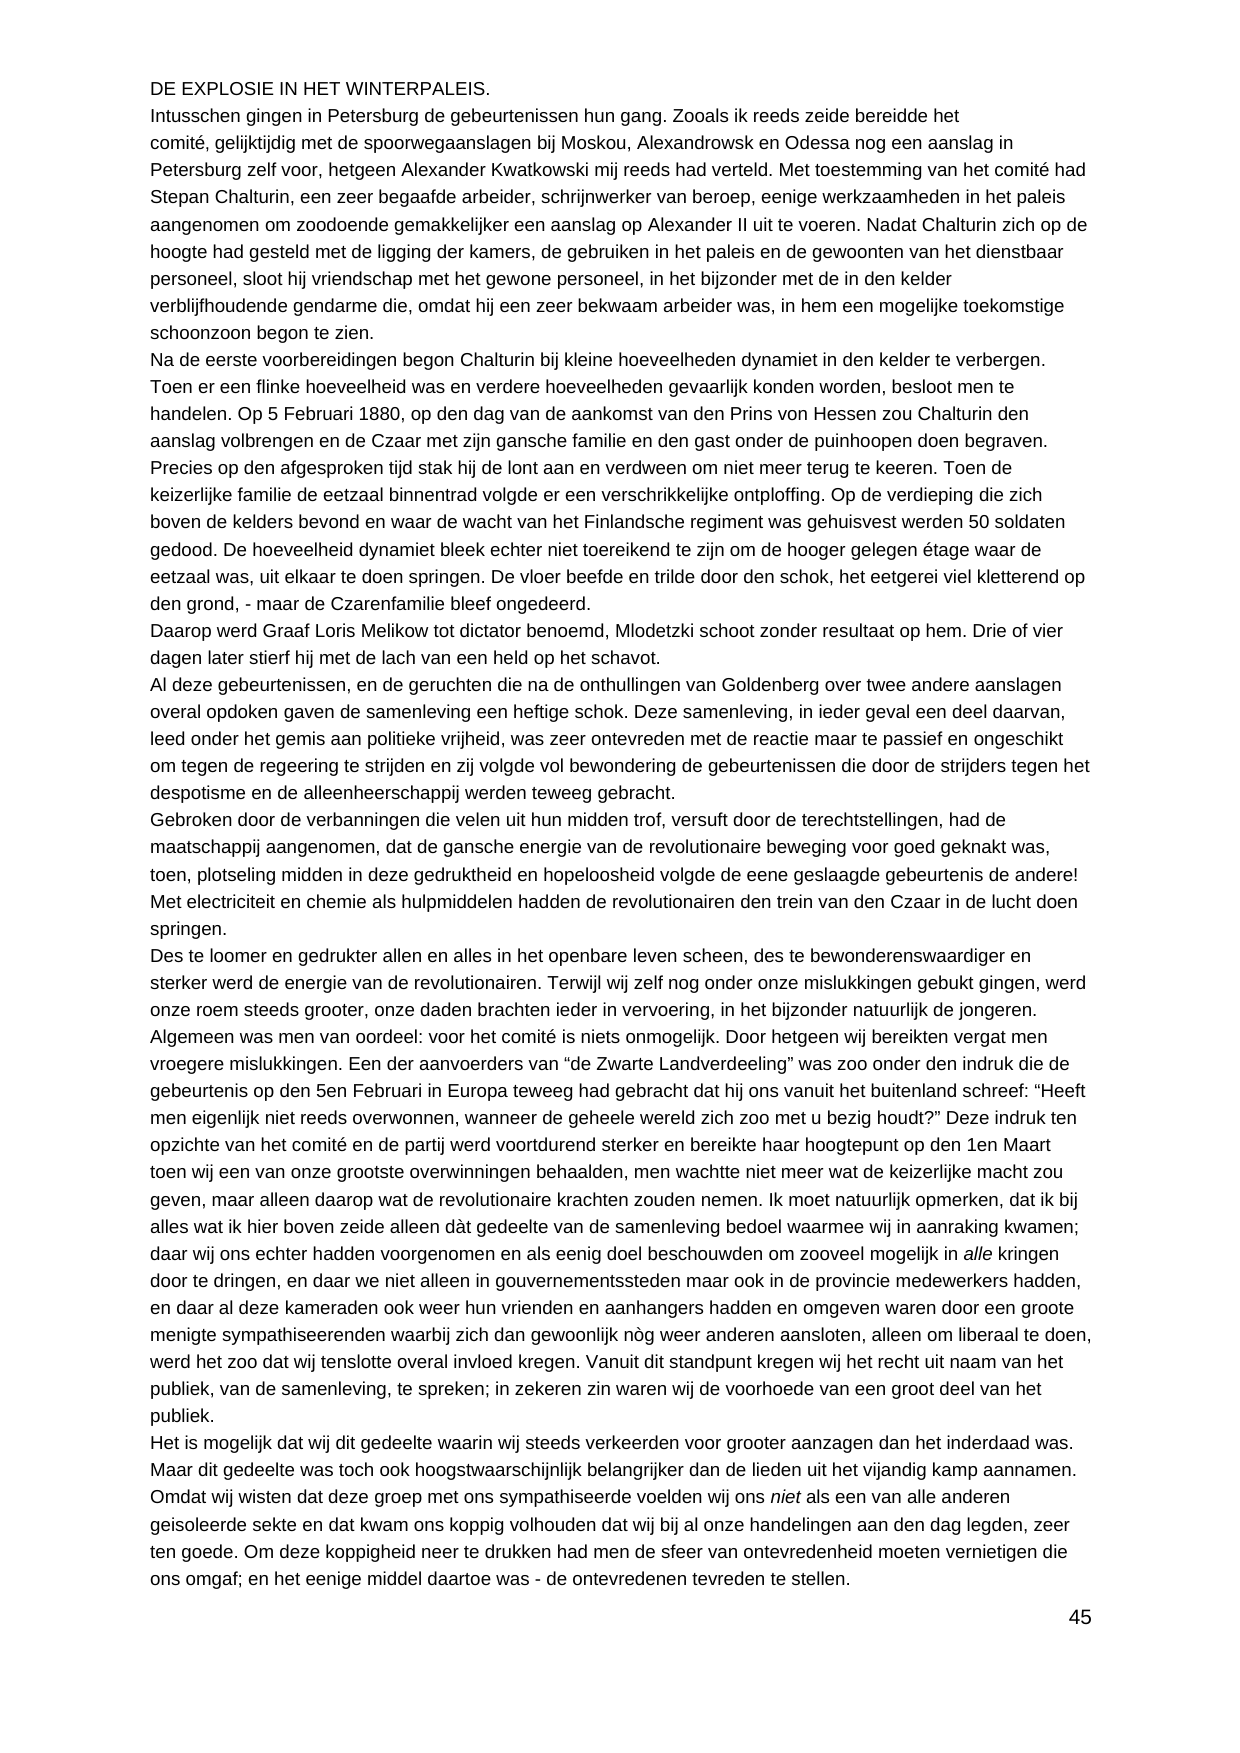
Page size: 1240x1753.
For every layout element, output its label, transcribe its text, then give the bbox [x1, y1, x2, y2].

text Met electriciteit en chemie als hulpmiddelen hadden de revolutionairen den trein van den Czaar in de lucht doen springen. [150, 886, 1092, 941]
text Des te loomer en gedrukter allen en alles in het openbare leven scheen, des te bewonderenswaardiger en sterker werd de energie van de revolutionairen. Terwijl wij zelf nog onder onze mislukkingen gebukt gingen, werd onze roem steeds grooter, onze daden brachten ieder in vervoering, in het bijzonder natuurlijk de jongeren. Algemeen was men van oordeel: voor het comité is niets onmogelijk. Door hetgeen wij bereikten vergat men vroegere mislukkingen. Een der aanvoerders van “de Zwarte Landverdeeling” was zoo onder den indruk die de gebeurtenis op den 5en Februari in Europa teweeg had gebracht dat hij ons vanuit het buitenland schreef: “Heeft men eigenlijk niet reeds overwonnen, wanneer de geheele wereld zich zoo met u bezig houdt?” Deze indruk ten opzichte van het comité en de partij werd voortdurend sterker en bereikte haar hoogtepunt op den 1en Maart toen wij een van onze grootste overwinningen behaalden, men wachtte niet meer wat de keizerlijke macht zou geven, maar alleen daarop wat de revolutionaire krachten zouden nemen. Ik moet natuurlijk opmerken, dat ik bij alles wat ik hier boven zeide alleen dàt gedeelte van de samenleving bedoel waarmee wij in aanraking kwamen; daar wij ons echter hadden voorgenomen en als eenig doel beschouwden om zooveel mogelijk in alle kringen door te dringen, en daar we niet alleen in gouvernementssteden maar ook in de provincie medewerkers hadden, en daar al deze kameraden ook weer hun vrienden en aanhangers hadden en omgeven waren door een groote menigte sympathiseerenden waarbij zich dan gewoonlijk nòg weer anderen aansloten, alleen om liberaal te doen, werd het zoo dat wij tenslotte overal invloed kregen. Vanuit dit standpunt kregen wij het recht uit naam van het publiek, van de samenleving, te spreken; in zekeren zin waren wij de voorhoede van een groot deel van het publiek. [150, 941, 1092, 1428]
text Gebroken door de verbanningen die velen uit hun midden trof, versuft door de terechtstellingen, had de maatschappij aangenomen, dat de gansche energie van de revolutionaire beweging voor goed geknakt was, toen, plotseling midden in deze gedruktheid en hopeloosheid volgde de eene geslaagde gebeurtenis de andere! [150, 805, 1092, 886]
text Het is mogelijk dat wij dit gedeelte waarin wij steeds verkeerden voor grooter aanzagen dan het inderdaad was. Maar dit gedeelte was toch ook hoogstwaarschijnlijk belangrijker dan de lieden uit het vijandig kamp aannamen. Omdat wij wisten dat deze groep met ons sympathiseerde voelden wij ons niet als een van alle anderen geisoleerde sekte en dat kwam ons koppig volhouden dat wij bij al onze handelingen aan den dag legden, zeer ten goede. Om deze koppigheid neer te drukken had men de sfeer van ontevredenheid moeten vernietigen die ons omgaf; en het eenige middel daartoe was - de ontevredenen tevreden te stellen. [150, 1428, 1092, 1591]
text DE EXPLOSIE IN HET WINTERPALEIS. [150, 74, 1092, 101]
text Daarop werd Graaf Loris Melikow tot dictator benoemd, Mlodetzki schoot zonder resultaat op hem. Drie of vier dagen later stierf hij met de lach van een held op het schavot. [150, 616, 1092, 670]
text Precies op den afgesproken tijd stak hij de lont aan en verdween om niet meer terug te keeren. Toen de keizerlijke familie de eetzaal binnentrad volgde er een verschrikkelijke ontploffing. Op de verdieping die zich boven de kelders bevond en waar de wacht van het Finlandsche regiment was gehuisvest werden 50 soldaten gedood. De hoeveelheid dynamiet bleek echter niet toereikend te zijn om de hooger gelegen étage waar de eetzaal was, uit elkaar te doen springen. De vloer beefde en trilde door den schok, het eetgerei viel kletterend op den grond, - maar de Czarenfamilie bleef ongedeerd. [150, 453, 1092, 616]
text Na de eerste voorbereidingen begon Chalturin bij kleine hoeveelheden dynamiet in den kelder te verbergen. Toen er een flinke hoeveelheid was en verdere hoeveelheden gevaarlijk konden worden, besloot men te handelen. Op 5 Februari 1880, op den dag van de aankomst van den Prins von Hessen zou Chalturin den aanslag volbrengen en de Czaar met zijn gansche familie en den gast onder de puinhoopen doen begraven. [150, 345, 1092, 453]
text Intusschen gingen in Petersburg de gebeurtenissen hun gang. Zooals ik reeds zeide bereidde het comité‚ gelijktijdig met de spoorwegaanslagen bij Moskou, Alexandrowsk en Odessa nog een aanslag in Petersburg zelf voor, hetgeen Alexander Kwatkowski mij reeds had verteld. Met toestemming van het comité had Stepan Chalturin, een zeer begaafde arbeider, schrijnwerker van beroep, eenige werkzaamheden in het paleis aangenomen om zoodoende gemakkelijker een aanslag op Alexander II uit te voeren. Nadat Chalturin zich op de hoogte had gesteld met de ligging der kamers, de gebruiken in het paleis en de gewoonten van het dienstbaar personeel, sloot hij vriendschap met het gewone personeel, in het bijzonder met de in den kelder verblijfhoudende gendarme die, omdat hij een zeer bekwaam arbeider was, in hem een mogelijke toekomstige schoonzoon begon te zien. [150, 101, 1092, 345]
text Al deze gebeurtenissen, en de geruchten die na de onthullingen van Goldenberg over twee andere aanslagen overal opdoken gaven de samenleving een heftige schok. Deze samenleving, in ieder geval een deel daarvan, leed onder het gemis aan politieke vrijheid, was zeer ontevreden met de reactie maar te passief en ongeschikt om tegen de regeering te strijden en zij volgde vol bewondering de gebeurtenissen die door de strijders tegen het despotisme en de alleenheerschappij werden teweeg gebracht. [150, 670, 1092, 805]
